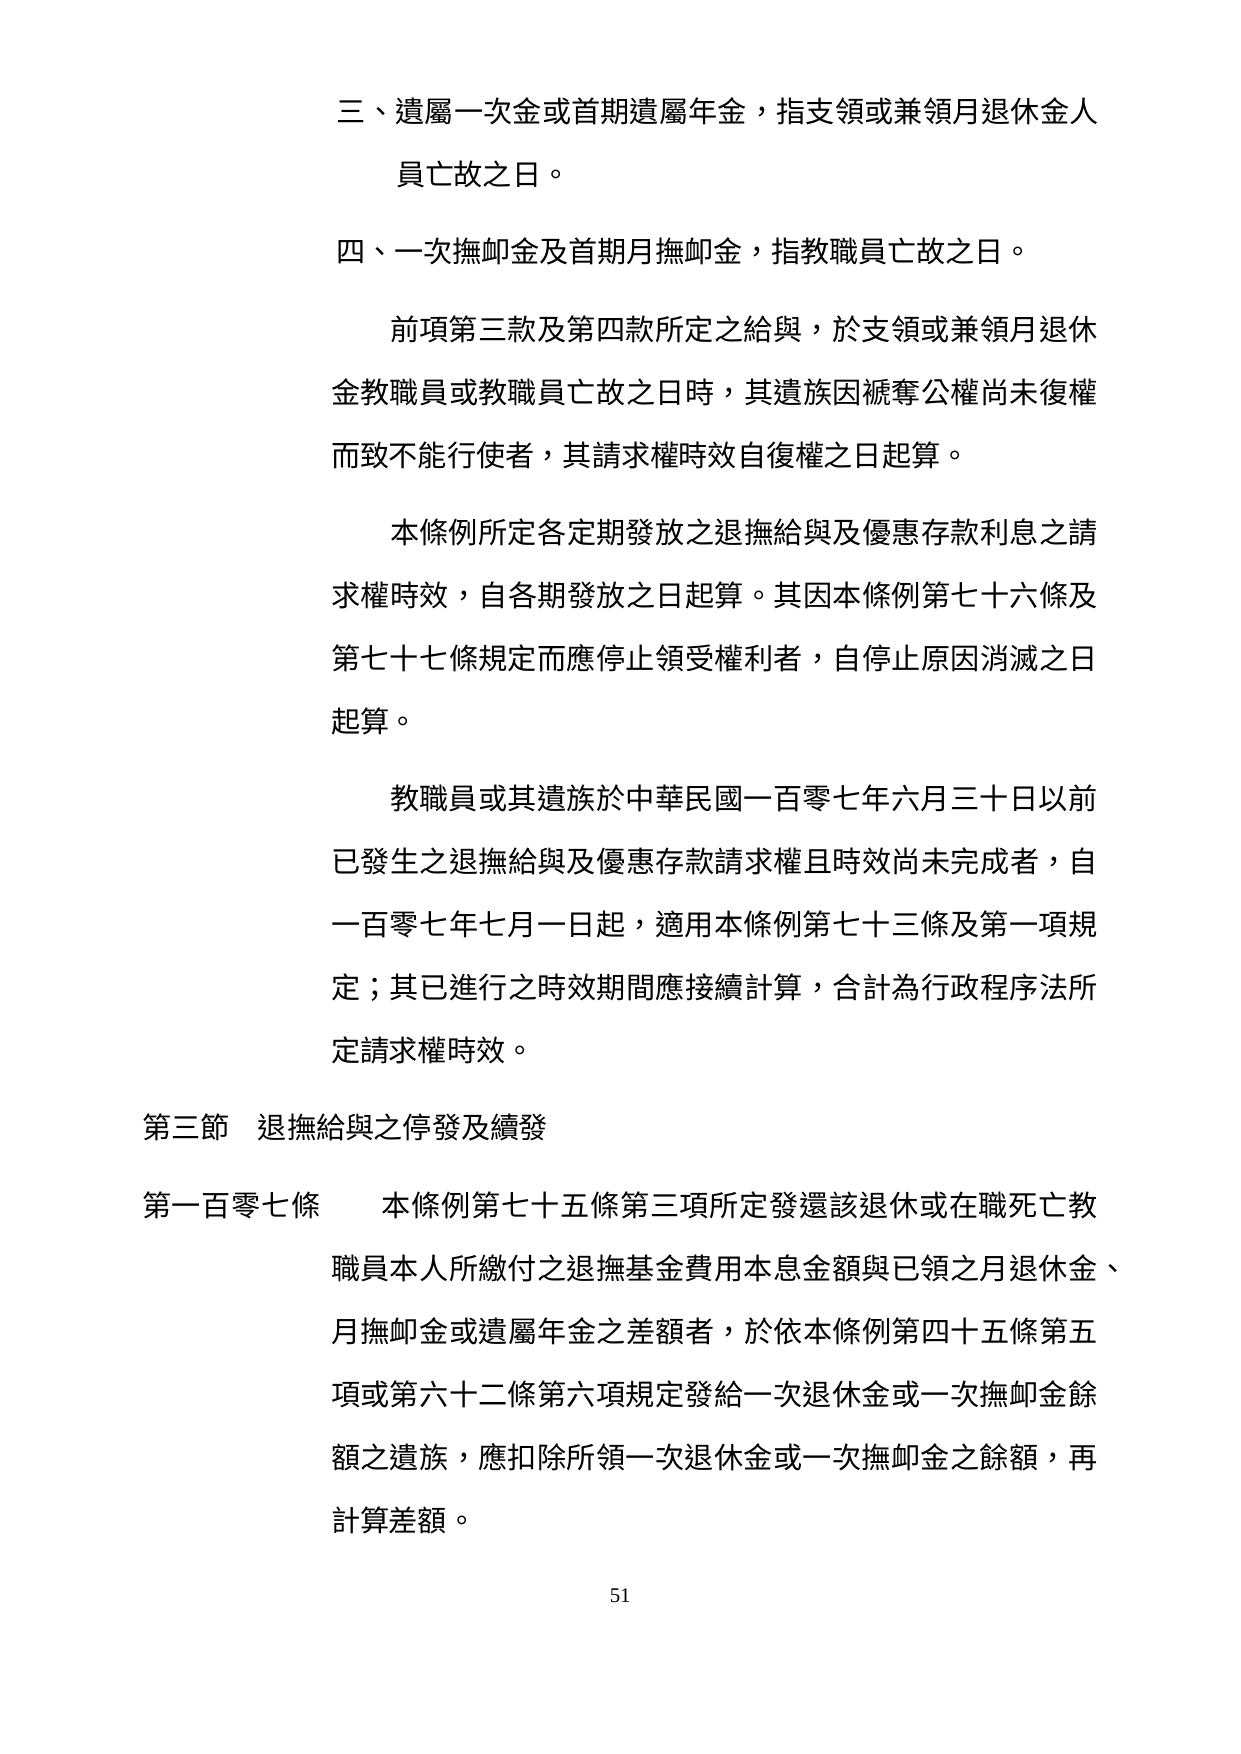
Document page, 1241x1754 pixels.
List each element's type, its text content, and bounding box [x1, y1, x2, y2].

text 教職員或其遺族於中華民國一百零七年六月三十日以前已發生之退撫給與及優惠存款請求權且時效尚未完成者，自一百零七年七月一日起，適用本條例第七十三條及第一項規定；其已進行之時效期間應接續計算，合計為行政程序法所定請求權時效。 [331, 776, 1098, 1070]
text 前項第三款及第四款所定之給與，於支領或兼領月退休金教職員或教職員亡故之日時，其遺族因褫奪公權尚未復權而致不能行使者，其請求權時效自復權之日起算。 [331, 307, 1098, 474]
text 第一百零七條 本條例第七十五條第三項所定發還該退休或在職死亡教職員本人所繳付之退撫基金費用本息金額與已領之月退休金、月撫卹金或遺屬年金之差額者，於依本條例第四十五條第五項或第六十二條第六項規定發給一次退休金或一次撫卹金餘額之遺族，應扣除所領一次退休金或一次撫卹金之餘額，再計算差額。 [142, 1183, 1098, 1539]
text 四、一次撫卹金及首期月撫卹金，指教職員亡故之日。 [337, 229, 1098, 271]
text 三、遺屬一次金或首期遺屬年金，指支領或兼領月退休金人員亡故之日。 [337, 89, 1098, 193]
text 第三節 退撫給與之停發及續發 [142, 1105, 1098, 1147]
text 本條例所定各定期發放之退撫給與及優惠存款利息之請求權時效，自各期發放之日起算。其因本條例第七十六條及第七十七條規定而應停止領受權利者，自停止原因消滅之日起算。 [331, 510, 1098, 741]
